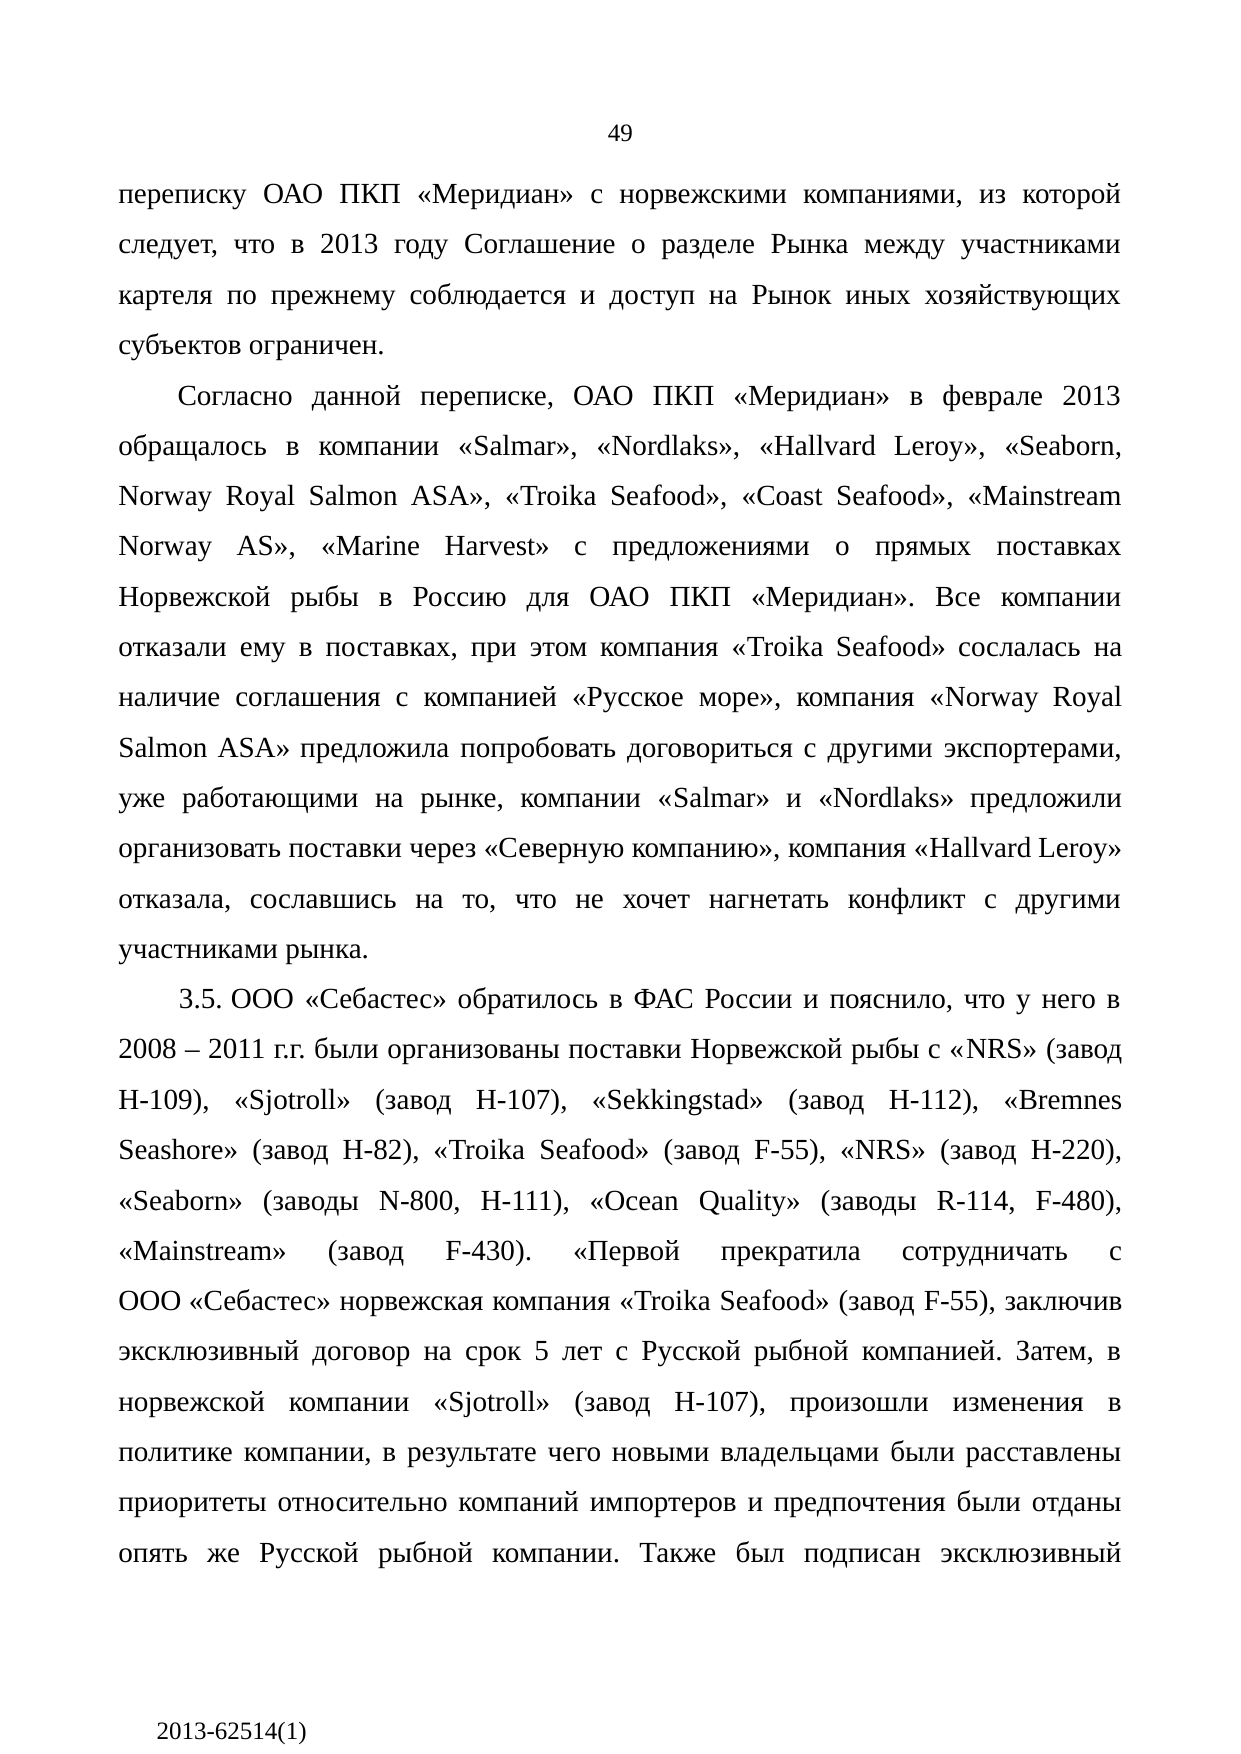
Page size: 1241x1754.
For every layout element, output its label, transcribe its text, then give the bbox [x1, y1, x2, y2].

list переписку ОАО ПКП «Меридиан» с норвежскими компаниями, из которой следует, что в 2013 году Соглашение о разделе Рынка между участниками картеля по прежнему соблюдается и доступ на Рынок иных хозяйствующих субъектов ограничен. [118, 176, 1122, 361]
list OOO «Себастес» обратилось в ФАС России и пояснило, что у него в 2008 – 2011 г.г. были организованы поставки Норвежской рыбы с «NRS» (завод Н-109), «Sjotroll» (завод Н-107), «Sekkingstad» (завод Н-112), «Bremnes Seashore» (завод Н-82), «Troika Seafood» (завод F-55), «NRS» (завод H-220), «Seaborn» (заводы N-800, Н-111), «Ocean Quality» (заводы R-114, F-480), «Mainstream» (завод F-430). «Первой прекратила сотрудничать с ООО «Себастес» норвежская компания «Troika Seafood» (завод F-55), заключив эксклюзивный договор на срок 5 лет с Русской рыбной компанией. Затем, в норвежской компании «Sjotroll» (завод Н-107), произошли изменения в политике компании, в результате чего новыми владельцами были расставлены приоритеты относительно компаний импортеров и предпочтения были отданы опять же Русской рыбной компании. Также был подписан эксклюзивный [118, 981, 1122, 1568]
text Согласно данной переписке, ОАО ПКП «Меридиан» в феврале 2013 обращалось в компании «Salmar», «Nordlaks», «Hallvard Leroy», «Seaborn, Norway Royal Salmon ASA», «Troika Seafood», «Coast Seafood», «Mainstream Norway AS», «Marine Harvest» с предложениями о прямых поставках Норвежской рыбы в Россию для ОАО ПКП «Меридиан». Все компании отказали ему в поставках, при этом компания «Troika Seafood» сослалась на наличие соглашения с компанией «Русское море», компания «Norway Royal Salmon ASA» предложила попробовать договориться с другими экспортерами, уже работающими на рынке, компании «Salmar» и «Nordlaks» предложили организовать поставки через «Северную компанию», компания «Hallvard Leroy» отказала, сославшись на то, что не хочет нагнетать конфликт с другими участниками рынка. [118, 378, 1122, 964]
